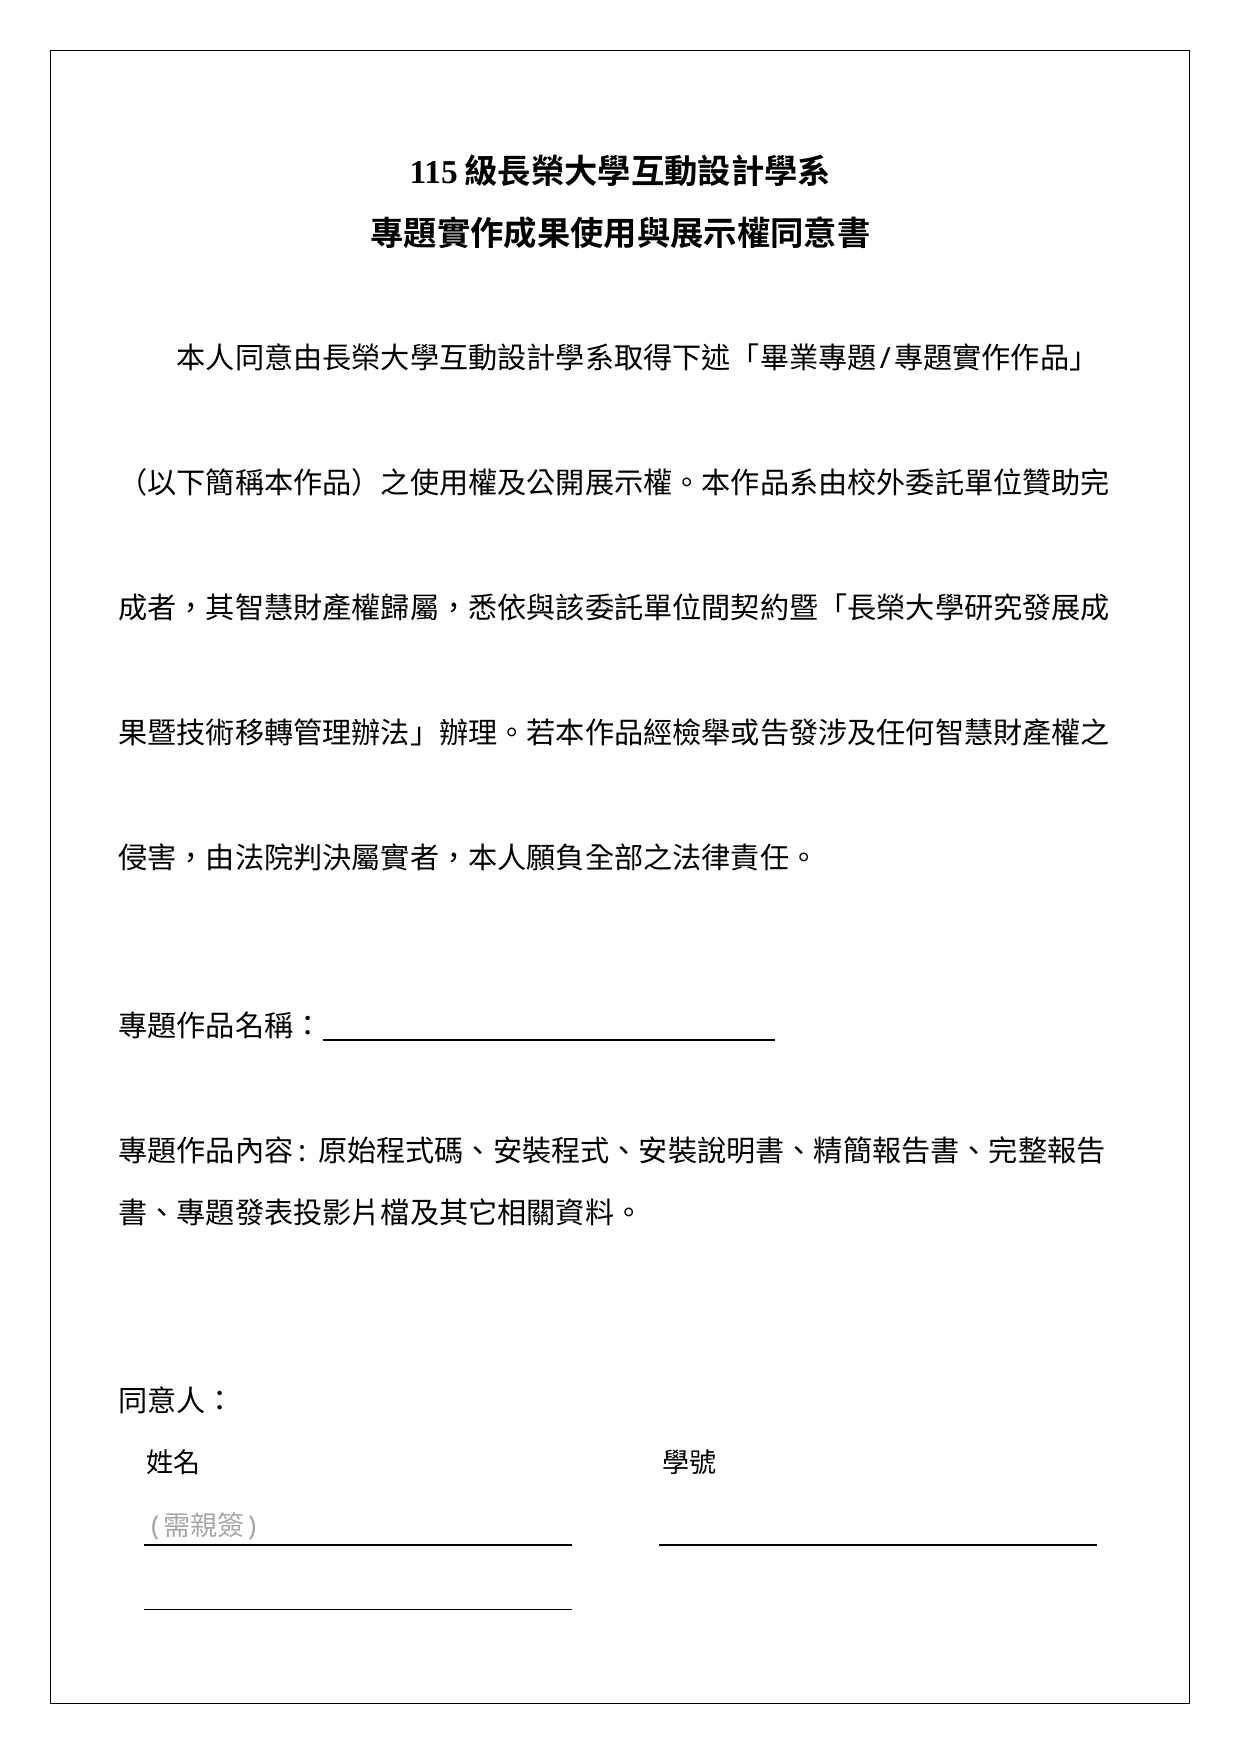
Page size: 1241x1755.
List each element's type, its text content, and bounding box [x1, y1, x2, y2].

table_cell [659, 1546, 1097, 1608]
text 專題作品名稱： [118, 982, 1122, 1044]
text 本人同意由長榮大學互動設計學系取得下述「畢業專題/專題實作作品」（以下簡稱本作品）之使用權及公開展示權。本作品系由校外委託單位贊助完成者，其智慧財產權歸屬，悉依與該委託單位間契約暨「長榮大學研究發展成果暨技術移轉管理辦法」辦理。若本作品經檢舉或告發涉及任何智慧財產權之侵害，由法院判決屬實者，本人願負全部之法律責任。 [118, 314, 1122, 877]
text 專題作品內容: 原始程式碼、安裝程式、安裝說明書、精簡報告書、完整報告書、專題發表投影片檔及其它相關資料。 [118, 1107, 1122, 1232]
table_header 姓名 [144, 1419, 572, 1482]
table_cell [572, 1544, 659, 1608]
table_header 學號 [659, 1419, 1097, 1482]
table_cell [572, 1482, 659, 1544]
table_header [572, 1419, 659, 1482]
text 115級長榮大學互動設計學系 [118, 127, 1122, 189]
table_cell [659, 1482, 1097, 1544]
table_cell [144, 1546, 572, 1608]
table_cell (需親簽) [144, 1482, 572, 1544]
text 專題實作成果使用與展示權同意書 [118, 189, 1122, 252]
text 同意人： [118, 1357, 1122, 1419]
